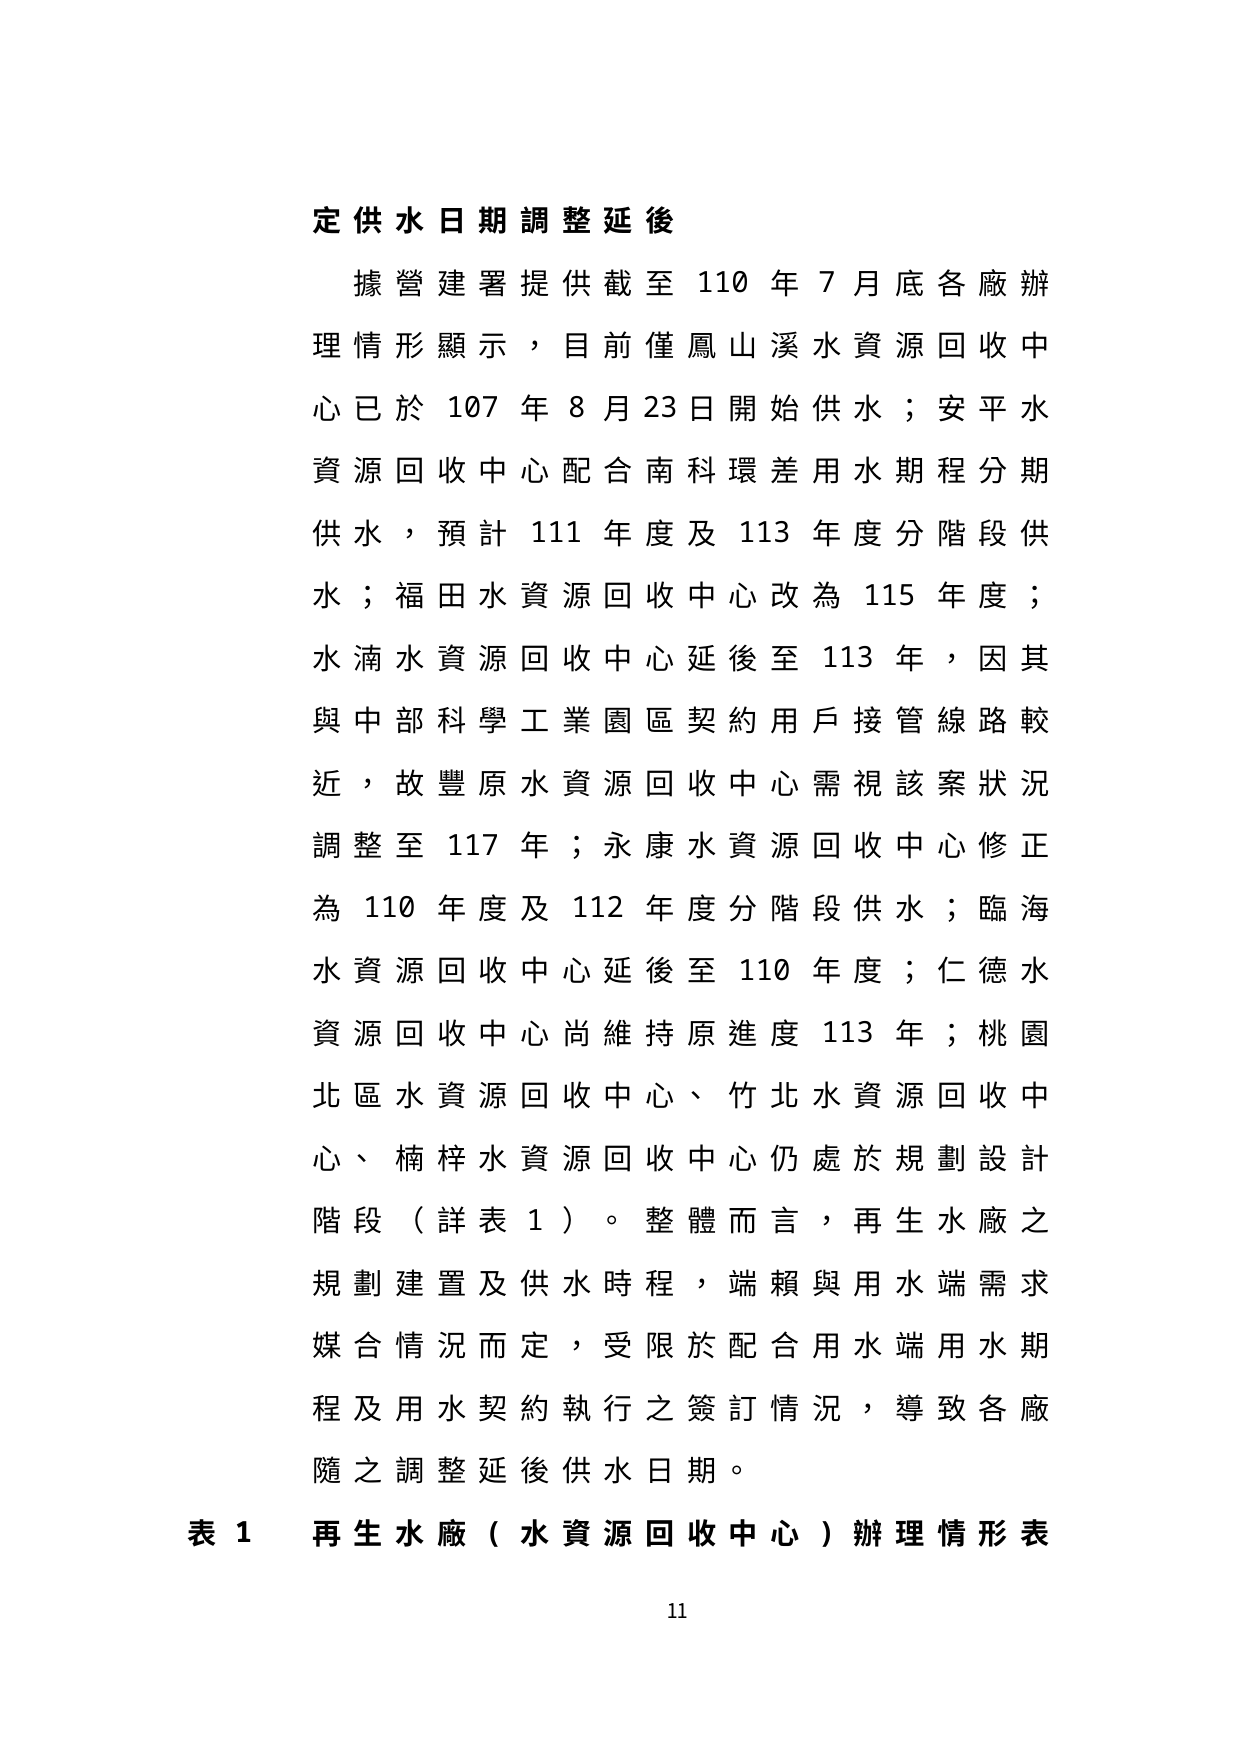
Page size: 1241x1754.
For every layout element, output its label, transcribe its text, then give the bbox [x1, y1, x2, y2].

text 據營建署提供截至110年7月底各廠辦理情形顯示，目前僅鳳山溪水資源回收中心已於107年8月23日開始供水；安平水資源回收中心配合南科環差用水期程分期供水，預計111年度及113年度分階段供水；福田水資源回收中心改為115年度；水湳水資源回收中心延後至113年，因其與中部科學工業園區契約用戶接管線路較近，故豐原水資源回收中心需視該案狀況調整至117年；永康水資源回收中心修正為110年度及112年度分階段供水；臨海水資源回收中心延後至110年度；仁德水資源回收中心尚維持原進度113年；桃園北區水資源回收中心、竹北水資源回收中心、楠梓水資源回收中心仍處於規劃設計階段（詳表1）。整體而言，再生水廠之規劃建置及供水時程，端賴與用水端需求媒合情況而定，受限於配合用水端用水期程及用水契約執行之簽訂情況，導致各廠隨之調整延後供水日期。 [269, 240, 1056, 1490]
text 表1 再生水廠(水資源回收中心)辦理情形表 [181, 1490, 1056, 1552]
text 定供水日期調整延後 [240, 177, 1056, 240]
